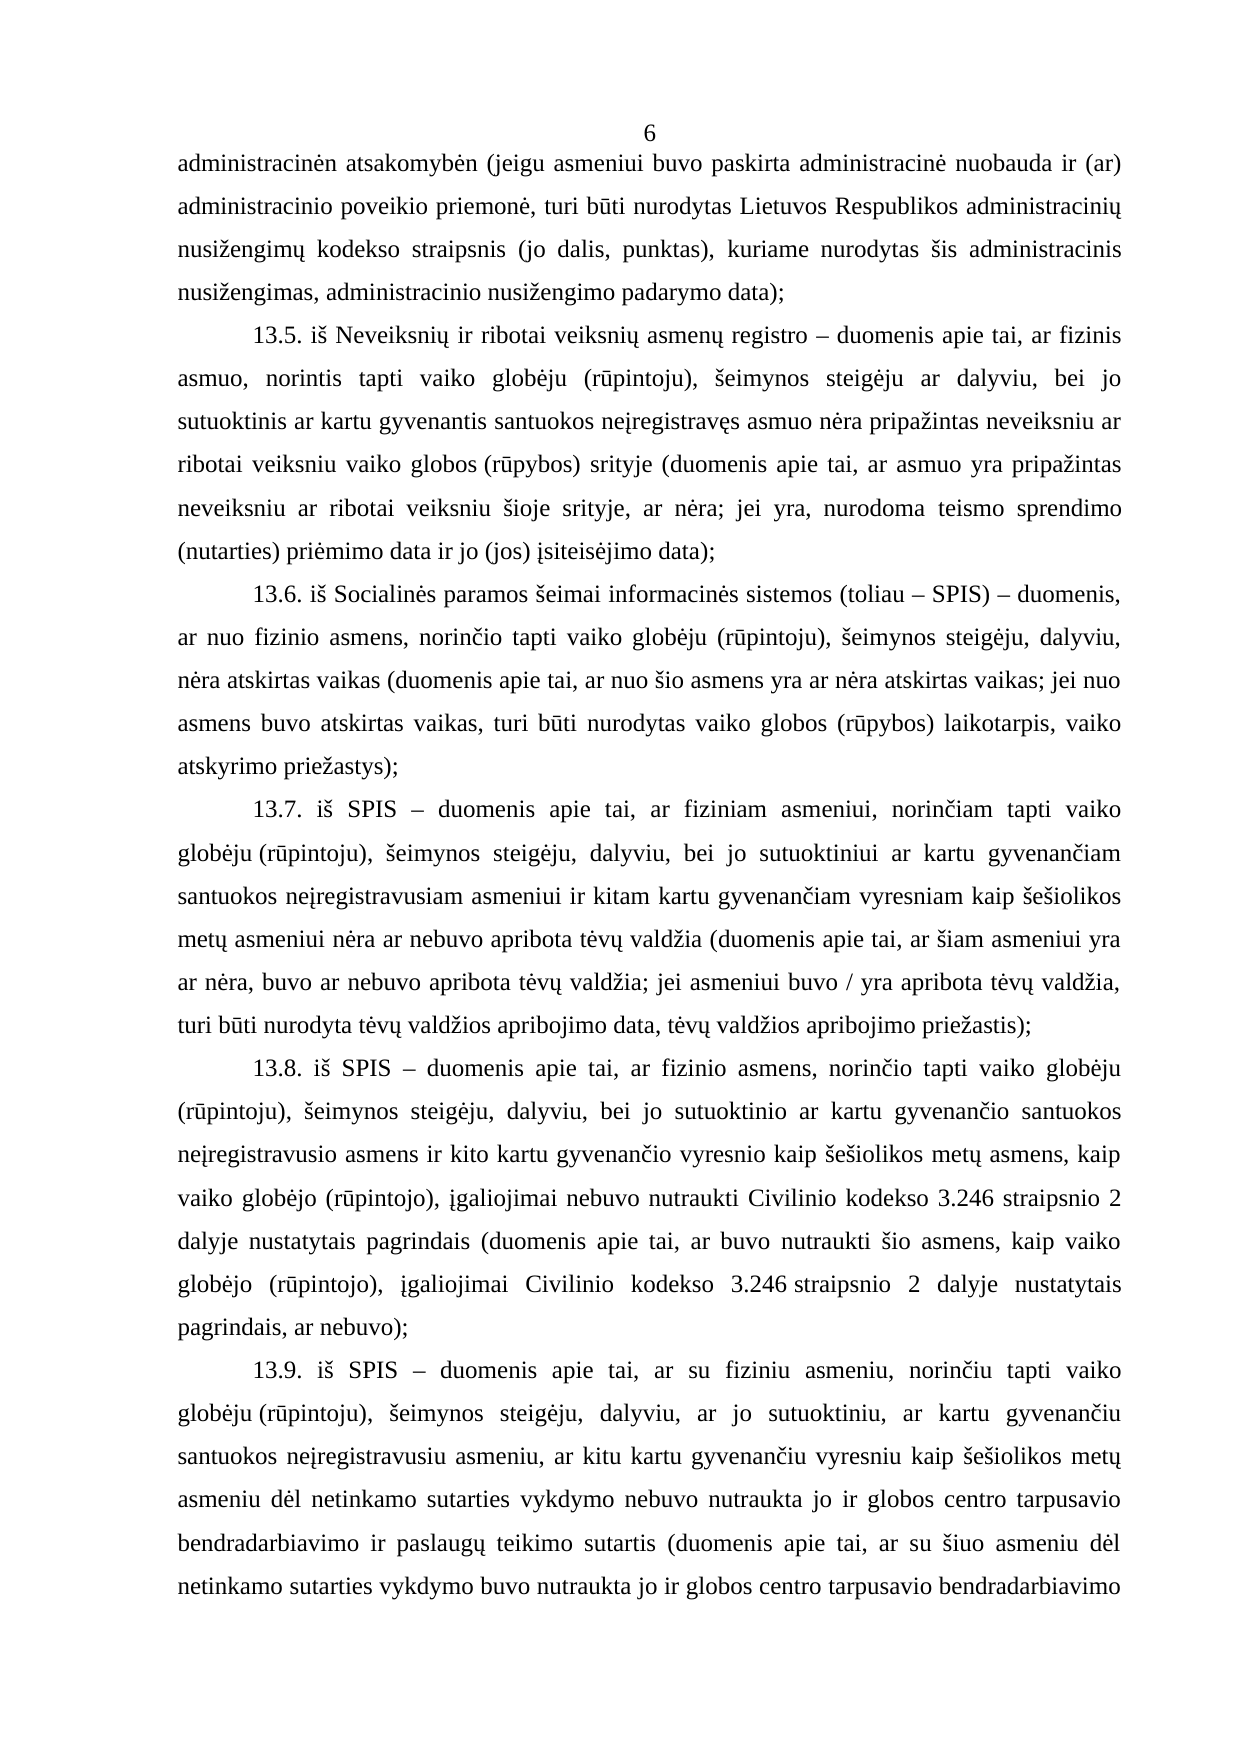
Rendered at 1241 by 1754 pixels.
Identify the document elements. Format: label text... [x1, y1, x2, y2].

text 13.7. iš SPIS – duomenis apie tai, ar fiziniam asmeniui, norinčiam tapti vaiko globėju (rūpintoju), šeimynos steigėju, dalyviu, bei jo sutuoktiniui ar kartu gyvenančiam santuokos neįregistravusiam asmeniui ir kitam kartu gyvenančiam vyresniam kaip šešiolikos metų asmeniui nėra ar nebuvo apribota tėvų valdžia (duomenis apie tai, ar šiam asmeniui yra ar nėra, buvo ar nebuvo apribota tėvų valdžia; jei asmeniui buvo / yra apribota tėvų valdžia, turi būti nurodyta tėvų valdžios apribojimo data, tėvų valdžios apribojimo priežastis); [177, 794, 1122, 1039]
text 13.9. iš SPIS – duomenis apie tai, ar su fiziniu asmeniu, norinčiu tapti vaiko globėju (rūpintoju), šeimynos steigėju, dalyviu, ar jo sutuoktiniu, ar kartu gyvenančiu santuokos neįregistravusiu asmeniu, ar kitu kartu gyvenančiu vyresniu kaip šešiolikos metų asmeniu dėl netinkamo sutarties vykdymo nebuvo nutraukta jo ir globos centro tarpusavio bendradarbiavimo ir paslaugų teikimo sutartis (duomenis apie tai, ar su šiuo asmeniu dėl netinkamo sutarties vykdymo buvo nutraukta jo ir globos centro tarpusavio bendradarbiavimo [177, 1355, 1122, 1599]
text 13.8. iš SPIS – duomenis apie tai, ar fizinio asmens, norinčio tapti vaiko globėju (rūpintoju), šeimynos steigėju, dalyviu, bei jo sutuoktinio ar kartu gyvenančio santuokos neįregistravusio asmens ir kito kartu gyvenančio vyresnio kaip šešiolikos metų asmens, kaip vaiko globėjo (rūpintojo), įgaliojimai nebuvo nutraukti Civilinio kodekso 3.246 straipsnio 2 dalyje nustatytais pagrindais (duomenis apie tai, ar buvo nutraukti šio asmens, kaip vaiko globėjo (rūpintojo), įgaliojimai Civilinio kodekso 3.246 straipsnio 2 dalyje nustatytais pagrindais, ar nebuvo); [177, 1053, 1122, 1341]
text 13.6. iš Socialinės paramos šeimai informacinės sistemos (toliau – SPIS) – duomenis, ar nuo fizinio asmens, norinčio tapti vaiko globėju (rūpintoju), šeimynos steigėju, dalyviu, nėra atskirtas vaikas (duomenis apie tai, ar nuo šio asmens yra ar nėra atskirtas vaikas; jei nuo asmens buvo atskirtas vaikas, turi būti nurodytas vaiko globos (rūpybos) laikotarpis, vaiko atskyrimo priežastys); [177, 579, 1122, 780]
text 13.5. iš Neveiksnių ir ribotai veiksnių asmenų registro – duomenis apie tai, ar fizinis asmuo, norintis tapti vaiko globėju (rūpintoju), šeimynos steigėju ar dalyviu, bei jo sutuoktinis ar kartu gyvenantis santuokos neįregistravęs asmuo nėra pripažintas neveiksniu ar ribotai veiksniu vaiko globos (rūpybos) srityje (duomenis apie tai, ar asmuo yra pripažintas neveiksniu ar ribotai veiksniu šioje srityje, ar nėra; jei yra, nurodoma teismo sprendimo (nutarties) priėmimo data ir jo (jos) įsiteisėjimo data); [177, 320, 1122, 564]
text administracinėn atsakomybėn (jeigu asmeniui buvo paskirta administracinė nuobauda ir (ar) administracinio poveikio priemonė, turi būti nurodytas Lietuvos Respublikos administracinių nusižengimų kodekso straipsnis (jo dalis, punktas), kuriame nurodytas šis administracinis nusižengimas, administracinio nusižengimo padarymo data); [177, 148, 1122, 306]
